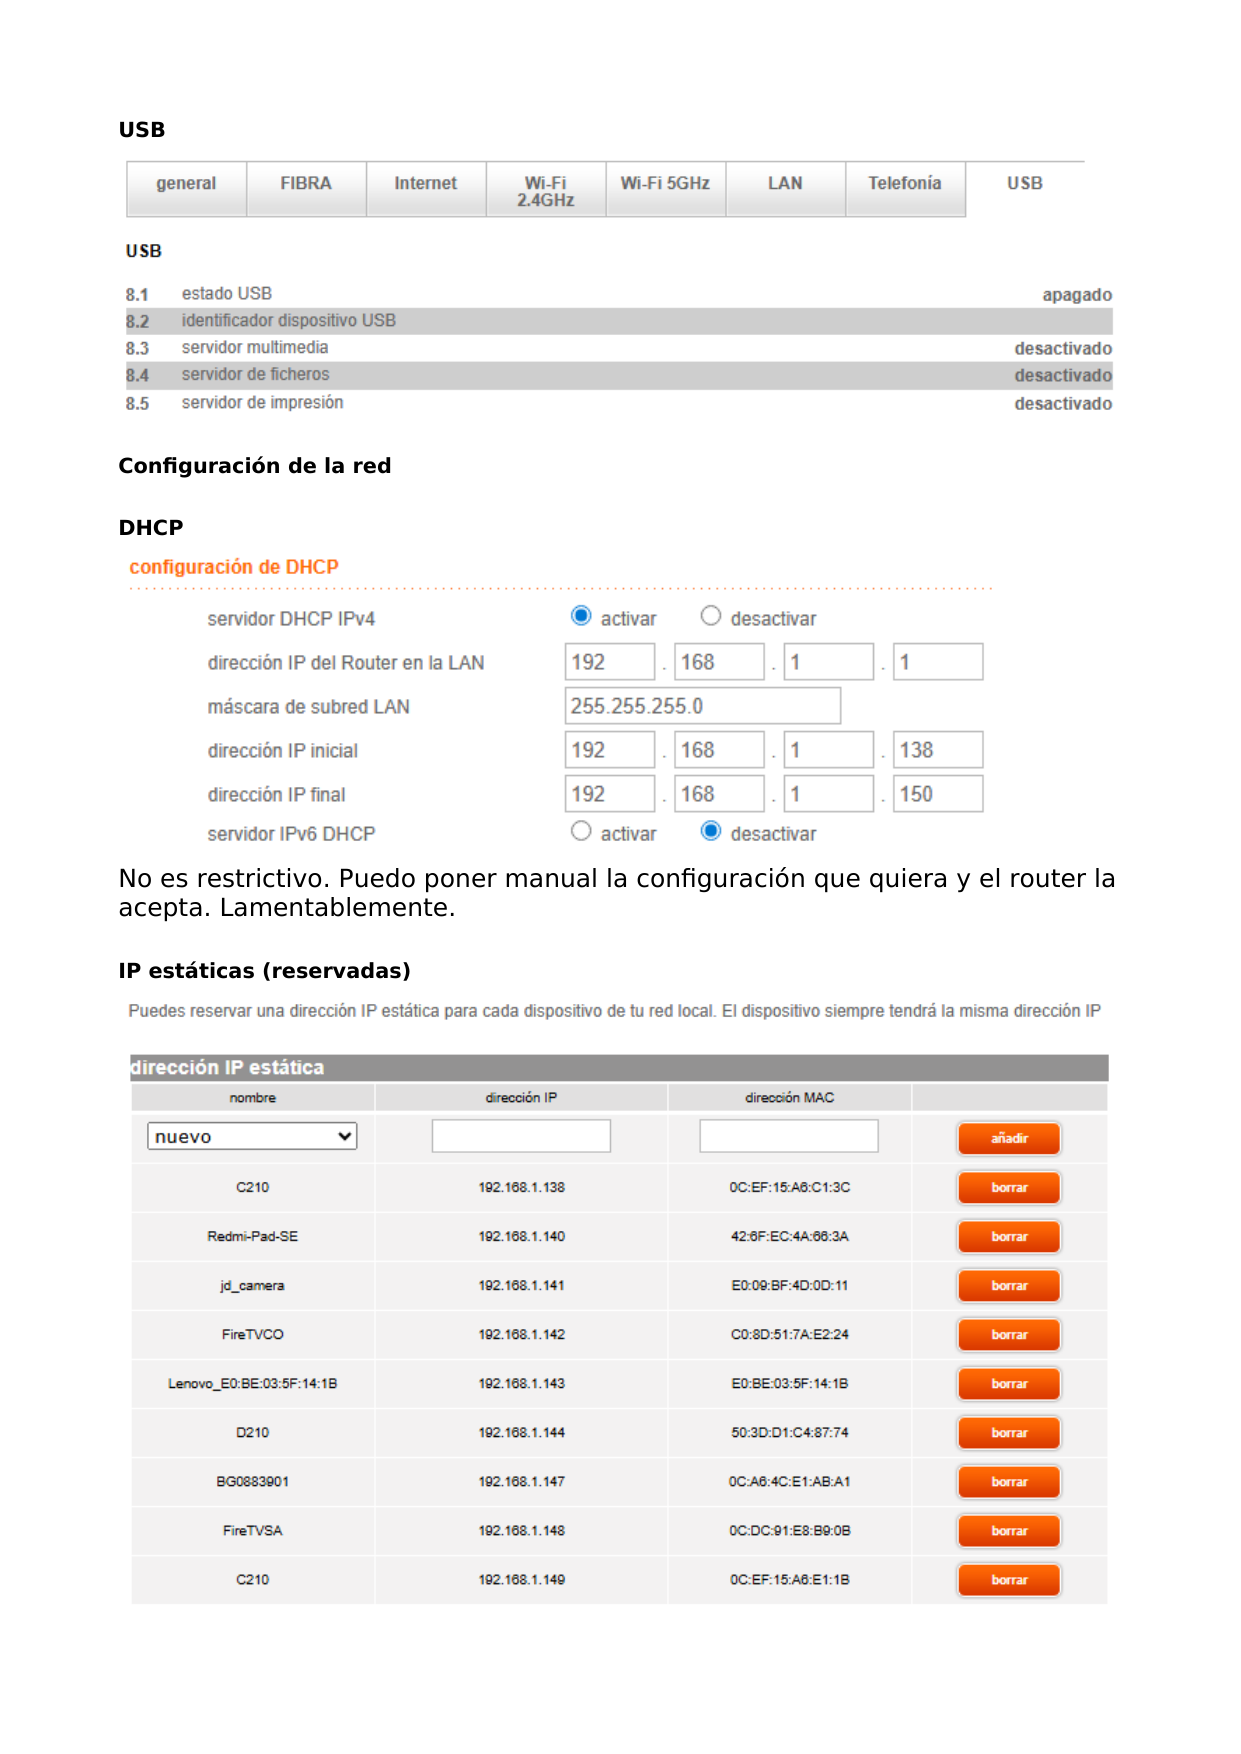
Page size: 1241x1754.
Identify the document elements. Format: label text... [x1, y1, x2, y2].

text No es restrictivo. Puedo poner manual la configuración que quiera y el router la acepta. Lamentablemente. [118, 864, 1122, 922]
subtitle DHCP [118, 516, 1122, 540]
picture [118, 155, 1123, 417]
subtitle IP estáticas (reservadas) [118, 959, 1122, 984]
picture [118, 996, 1123, 1614]
picture [118, 552, 995, 852]
subtitle USB [118, 118, 1122, 142]
subtitle Configuración de la red [118, 454, 1122, 478]
